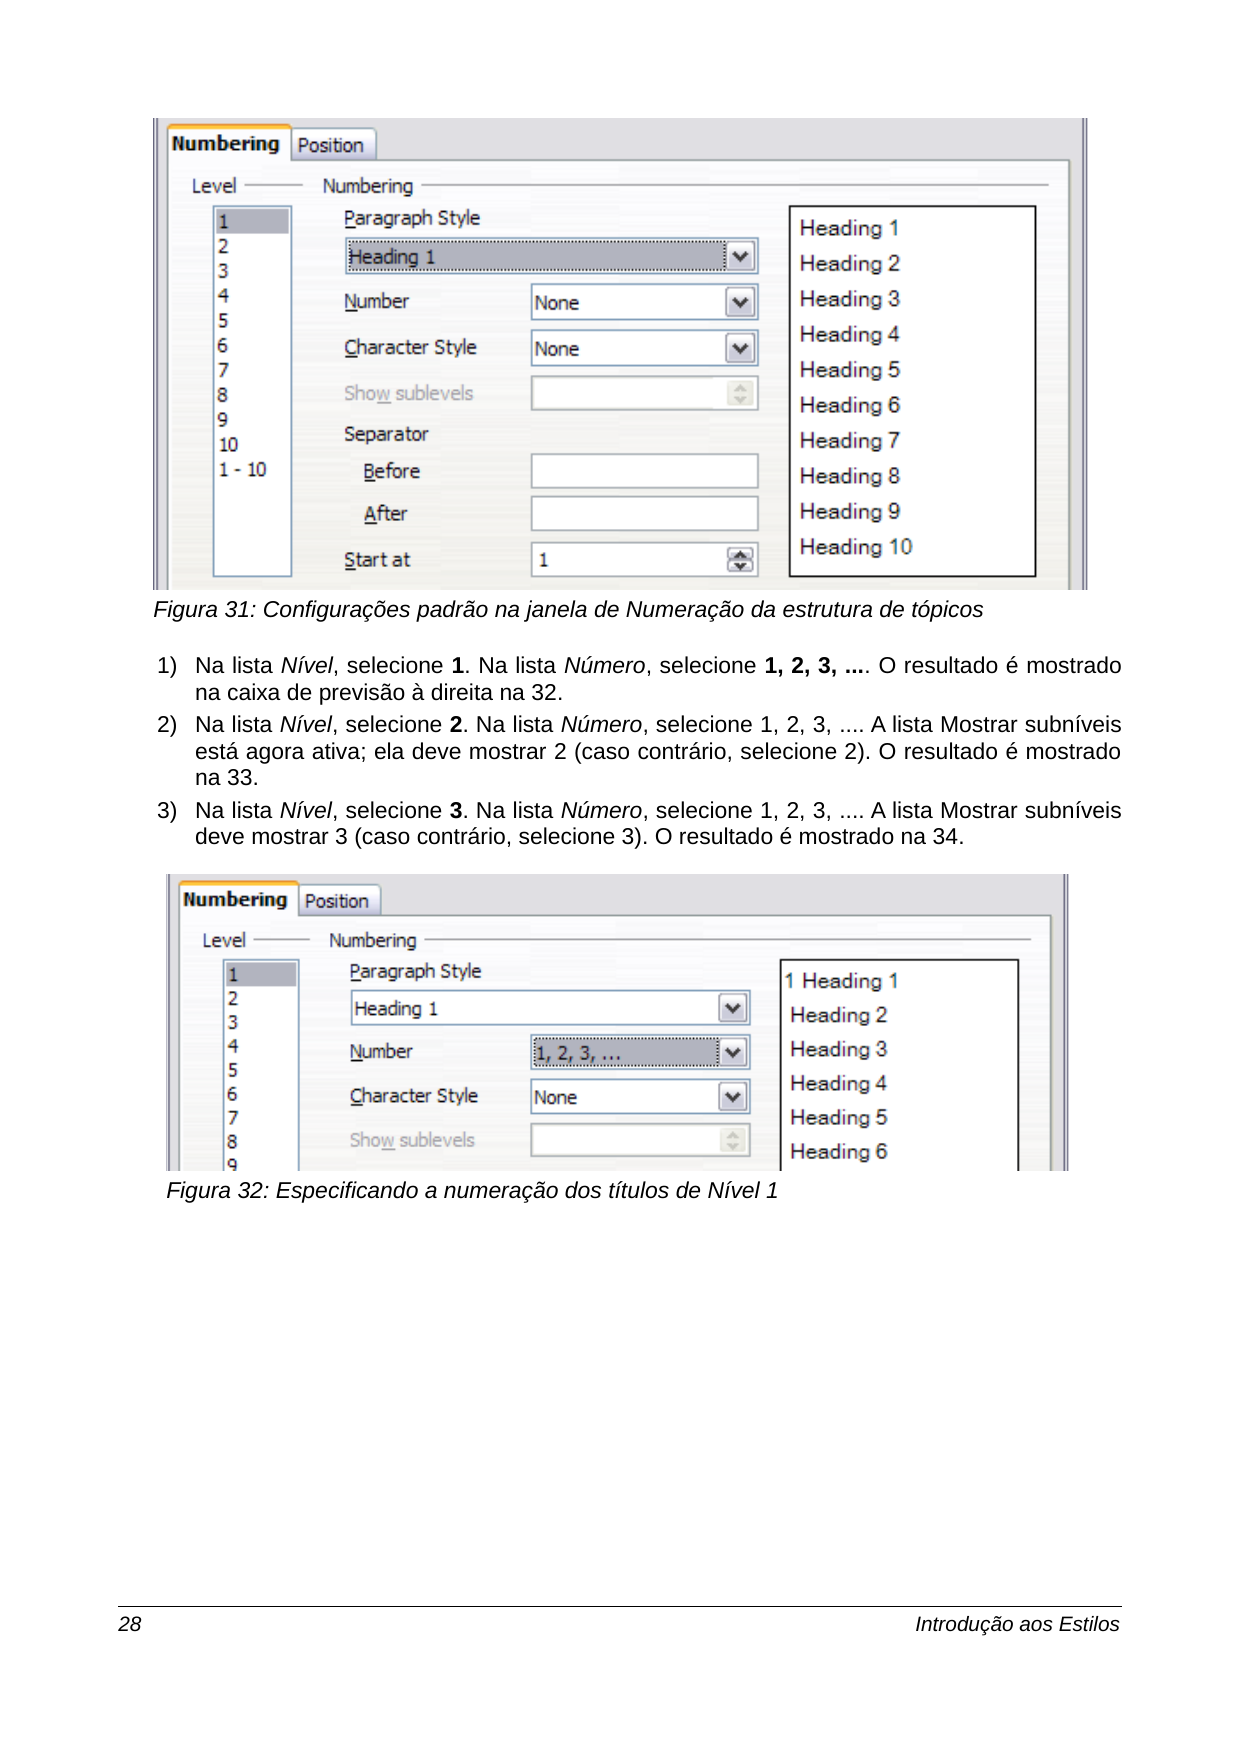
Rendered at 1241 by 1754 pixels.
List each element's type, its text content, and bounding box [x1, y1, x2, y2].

list Na lista Nível, selecione 3. Na lista Número, selecione 1, 2, 3, .... A lista Mostrar subníveis deve mostrar 3 (caso contrário, selecione 3). O resultado é mostrado na Figura 34. [177, 797, 1122, 849]
list Na lista Nível, selecione 1. Na lista Número, selecione 1, 2, 3, .... O resultado é mostrado na caixa de previsão à direita na Figura 32. [177, 652, 1122, 705]
text Figura 31: Configurações padrão na janela de Numeração da estrutura de tópicos [153, 596, 1087, 622]
picture [166, 874, 1069, 1171]
list Na lista Nível, selecione 2. Na lista Número, selecione 1, 2, 3, .... A lista Mostrar subníveis está agora ativa; ela deve mostrar 2 (caso contrário, selecione 2). O resultado é mostrado na Figura 33. [177, 711, 1122, 790]
picture [153, 118, 1088, 590]
text Figura 32: Especificando a numeração dos títulos de Nível 1 [166, 1177, 1074, 1204]
